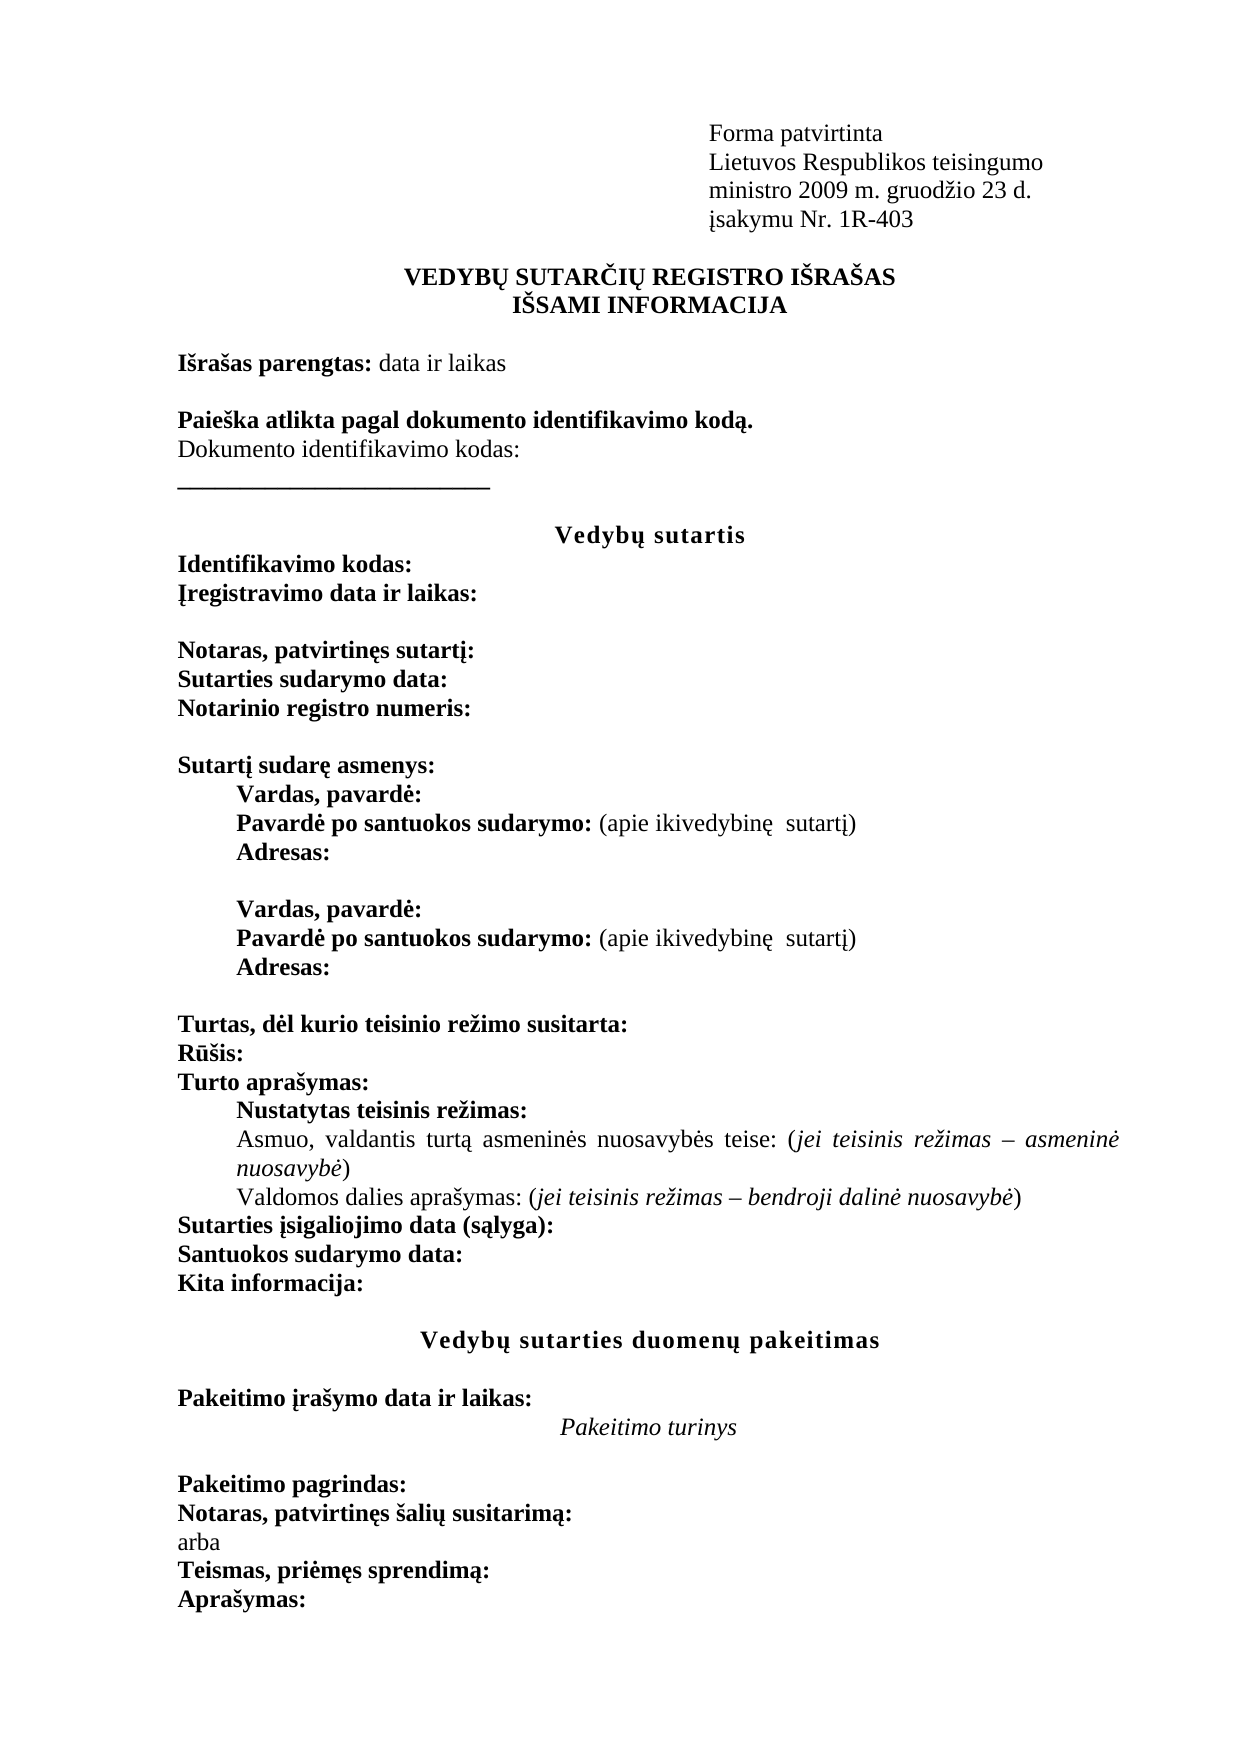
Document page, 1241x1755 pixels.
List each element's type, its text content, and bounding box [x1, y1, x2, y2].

text Santuokos sudarymo data: [177, 1239, 1122, 1268]
text Vedybų sutarties duomenų pakeitimas [177, 1326, 1122, 1354]
text Aprašymas: [177, 1584, 1122, 1613]
text Pavardė po santuokos sudarymo: (apie ikivedybinę sutartį) [177, 923, 1122, 952]
text _________________________ [177, 463, 1122, 492]
text Dokumento identifikavimo kodas: [177, 434, 1122, 463]
text Sutarties įsigaliojimo data (sąlyga): [177, 1211, 1122, 1239]
text ministro 2009 m. gruodžio 23 d. [177, 176, 1122, 204]
text IŠSAMI INFORMACIJA [177, 291, 1122, 319]
text Įregistravimo data ir laikas: [177, 578, 1122, 607]
text Valdomos dalies aprašymas: (jei teisinis režimas – bendroji dalinė nuosavybė) [236, 1182, 1122, 1211]
text Vedybų sutartis [177, 521, 1122, 549]
text Adresas: [177, 952, 1122, 981]
text Notaras, patvirtinęs šalių susitarimą: [177, 1498, 1122, 1527]
text Pakeitimo turinys [177, 1412, 1122, 1441]
text Išrašas parengtas: data ir laikas [177, 348, 1122, 377]
text Notaras, patvirtinęs sutartį: [177, 636, 1122, 664]
text Notarinio registro numeris: [177, 693, 1122, 722]
text Forma patvirtinta [177, 118, 1122, 147]
text Nustatytas teisinis režimas: [236, 1096, 1122, 1124]
text Lietuvos Respublikos teisingumo [177, 147, 1122, 176]
text VEDYBŲ SUTARČIŲ REGISTRO IŠRAŠAS [177, 262, 1122, 291]
text arba [177, 1527, 1122, 1556]
text Turto aprašymas: [177, 1067, 1122, 1096]
text Teismas, priėmęs sprendimą: [177, 1556, 1122, 1584]
text Sutartį sudarę asmenys: [177, 751, 1122, 779]
text Kita informacija: [177, 1268, 1122, 1297]
text Vardas, pavardė: [177, 779, 1122, 808]
text Rūšis: [177, 1038, 1122, 1067]
text įsakymu Nr. 1R-403 [177, 204, 1122, 233]
text Pavardė po santuokos sudarymo: (apie ikivedybinę sutartį) [177, 808, 1122, 837]
text Pakeitimo įrašymo data ir laikas: [177, 1383, 1122, 1412]
text Sutarties sudarymo data: [177, 664, 1122, 693]
text Asmuo, valdantis turtą asmeninės nuosavybės teise: (jei teisinis režimas – asmeninė nuosavybė) [236, 1124, 1122, 1182]
text Adresas: [177, 837, 1122, 866]
text Vardas, pavardė: [177, 894, 1122, 923]
text Pakeitimo pagrindas: [177, 1469, 1122, 1498]
text Turtas, dėl kurio teisinio režimo susitarta: [177, 1009, 1122, 1038]
text Paieška atlikta pagal dokumento identifikavimo kodą. [177, 406, 1122, 434]
text Identifikavimo kodas: [177, 549, 1122, 578]
